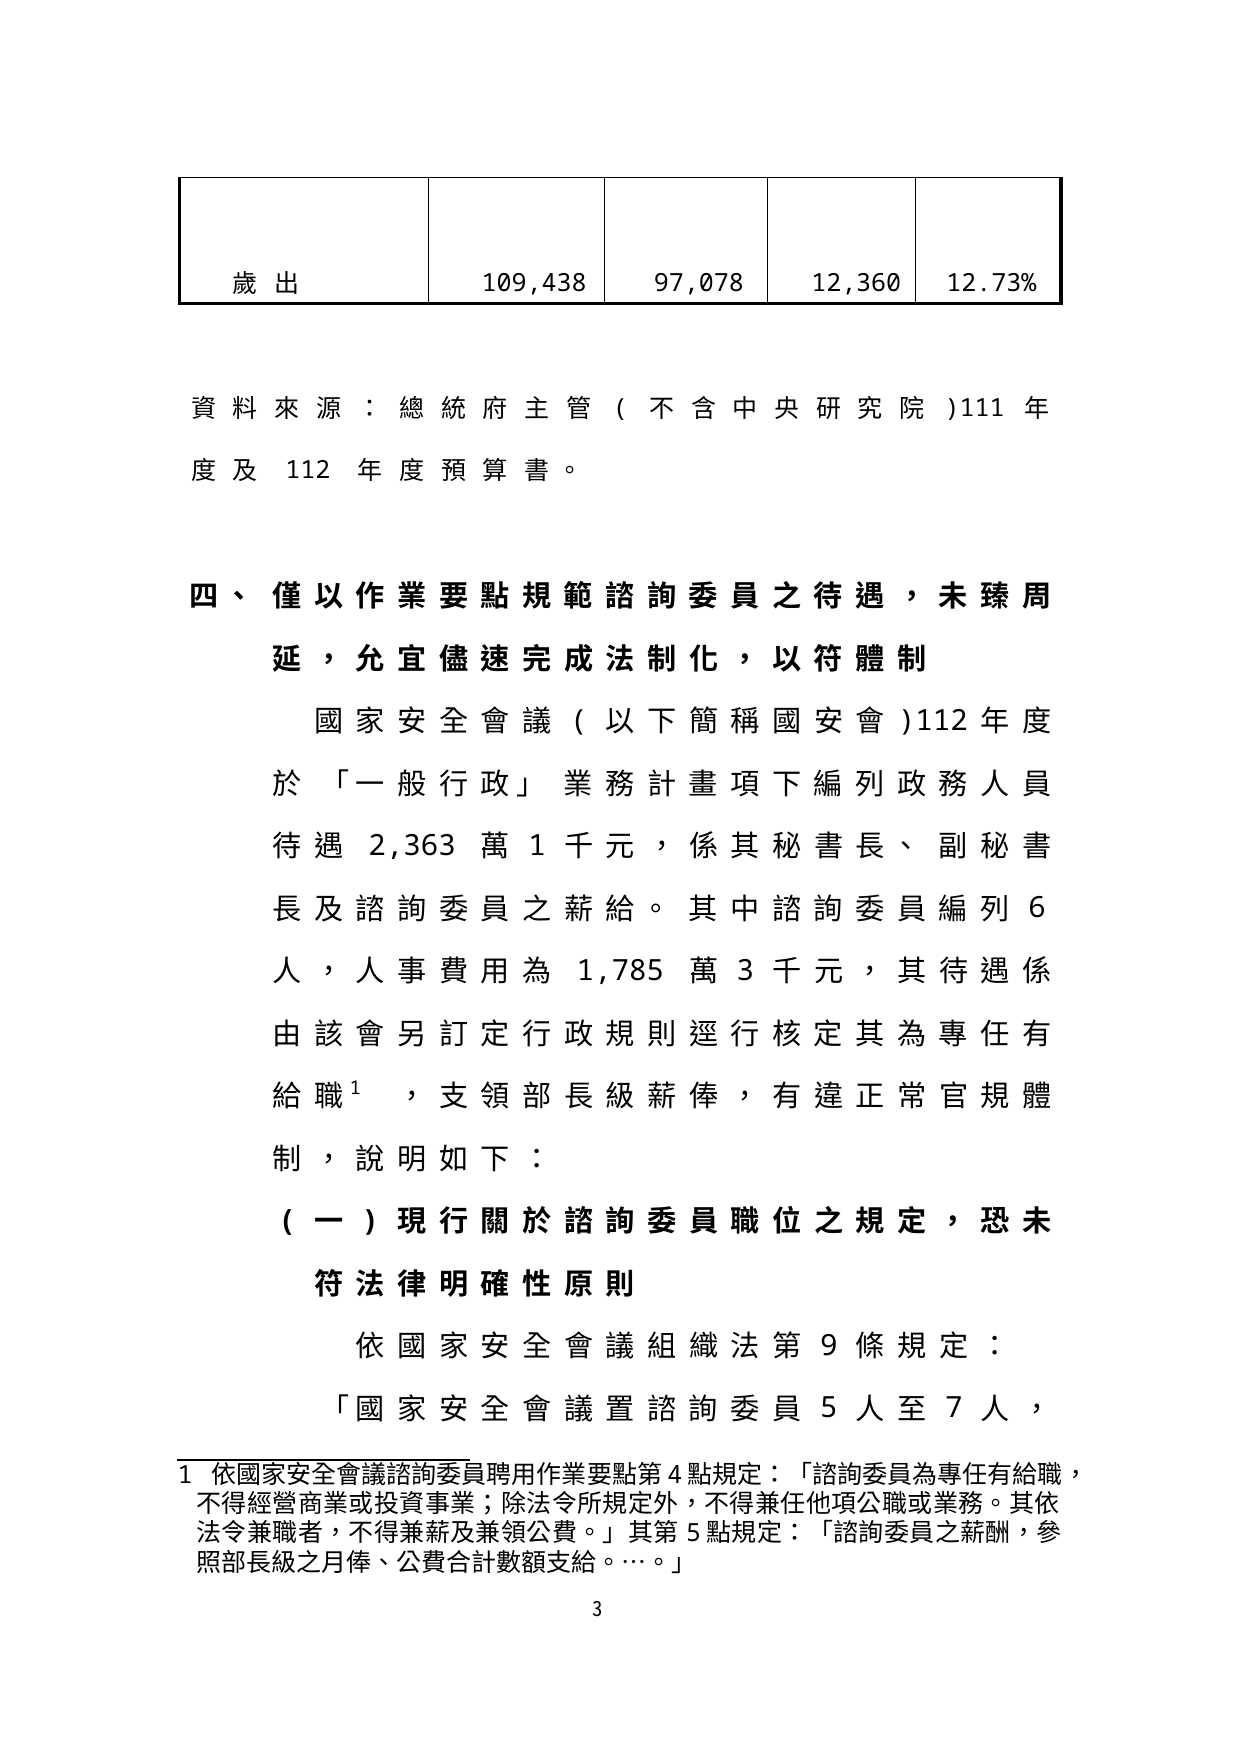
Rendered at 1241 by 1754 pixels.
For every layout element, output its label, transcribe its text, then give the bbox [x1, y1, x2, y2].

table_cell 12.73% [916, 178, 1059, 302]
table_cell 109,438 [429, 178, 604, 302]
table_cell 97,078 [605, 178, 767, 302]
text 國家安全會議(以下簡稱國安會)112年度於「一般行政」業務計畫項下編列政務人員待遇2,363萬1千元，係其秘書長、副秘書長及諮詢委員之薪給。其中諮詢委員編列6人，人事費用為1,785萬3千元，其待遇係由該會另訂定行政規則逕行核定其為專任有給職，支領部長級薪俸，有違正常官規體制，說明如下： [242, 677, 1058, 1177]
text 四、僅以作業要點規範諮詢委員之待遇，未臻周延，允宜儘速完成法制化，以符體制 [183, 552, 1058, 677]
text 依國家安全會議組織法第9條規定：「國家安全會議置諮詢委員5人至7人， [271, 1302, 1058, 1427]
text 依國家安全會議諮詢委員聘用作業要點第4點規定：「諮詢委員為專任有給職，不得經營商業或投資事業；除法令所規定外，不得兼任他項公職或業務。其依法令兼職者，不得兼薪及兼領公費。」其第5點規定：「諮詢委員之薪酬，參照部長級之月俸、公費合計數額支給。…。」 [177, 1460, 1063, 1577]
table_cell 12,360 [768, 178, 915, 302]
text 資料來源：總統府主管(不含中央研究院)111年度及112年度預算書。 [183, 365, 1058, 490]
text (一)現行關於諮詢委員職位之規定，恐未符法律明確性原則 [242, 1177, 1058, 1302]
table_cell 歲出 [181, 178, 428, 302]
